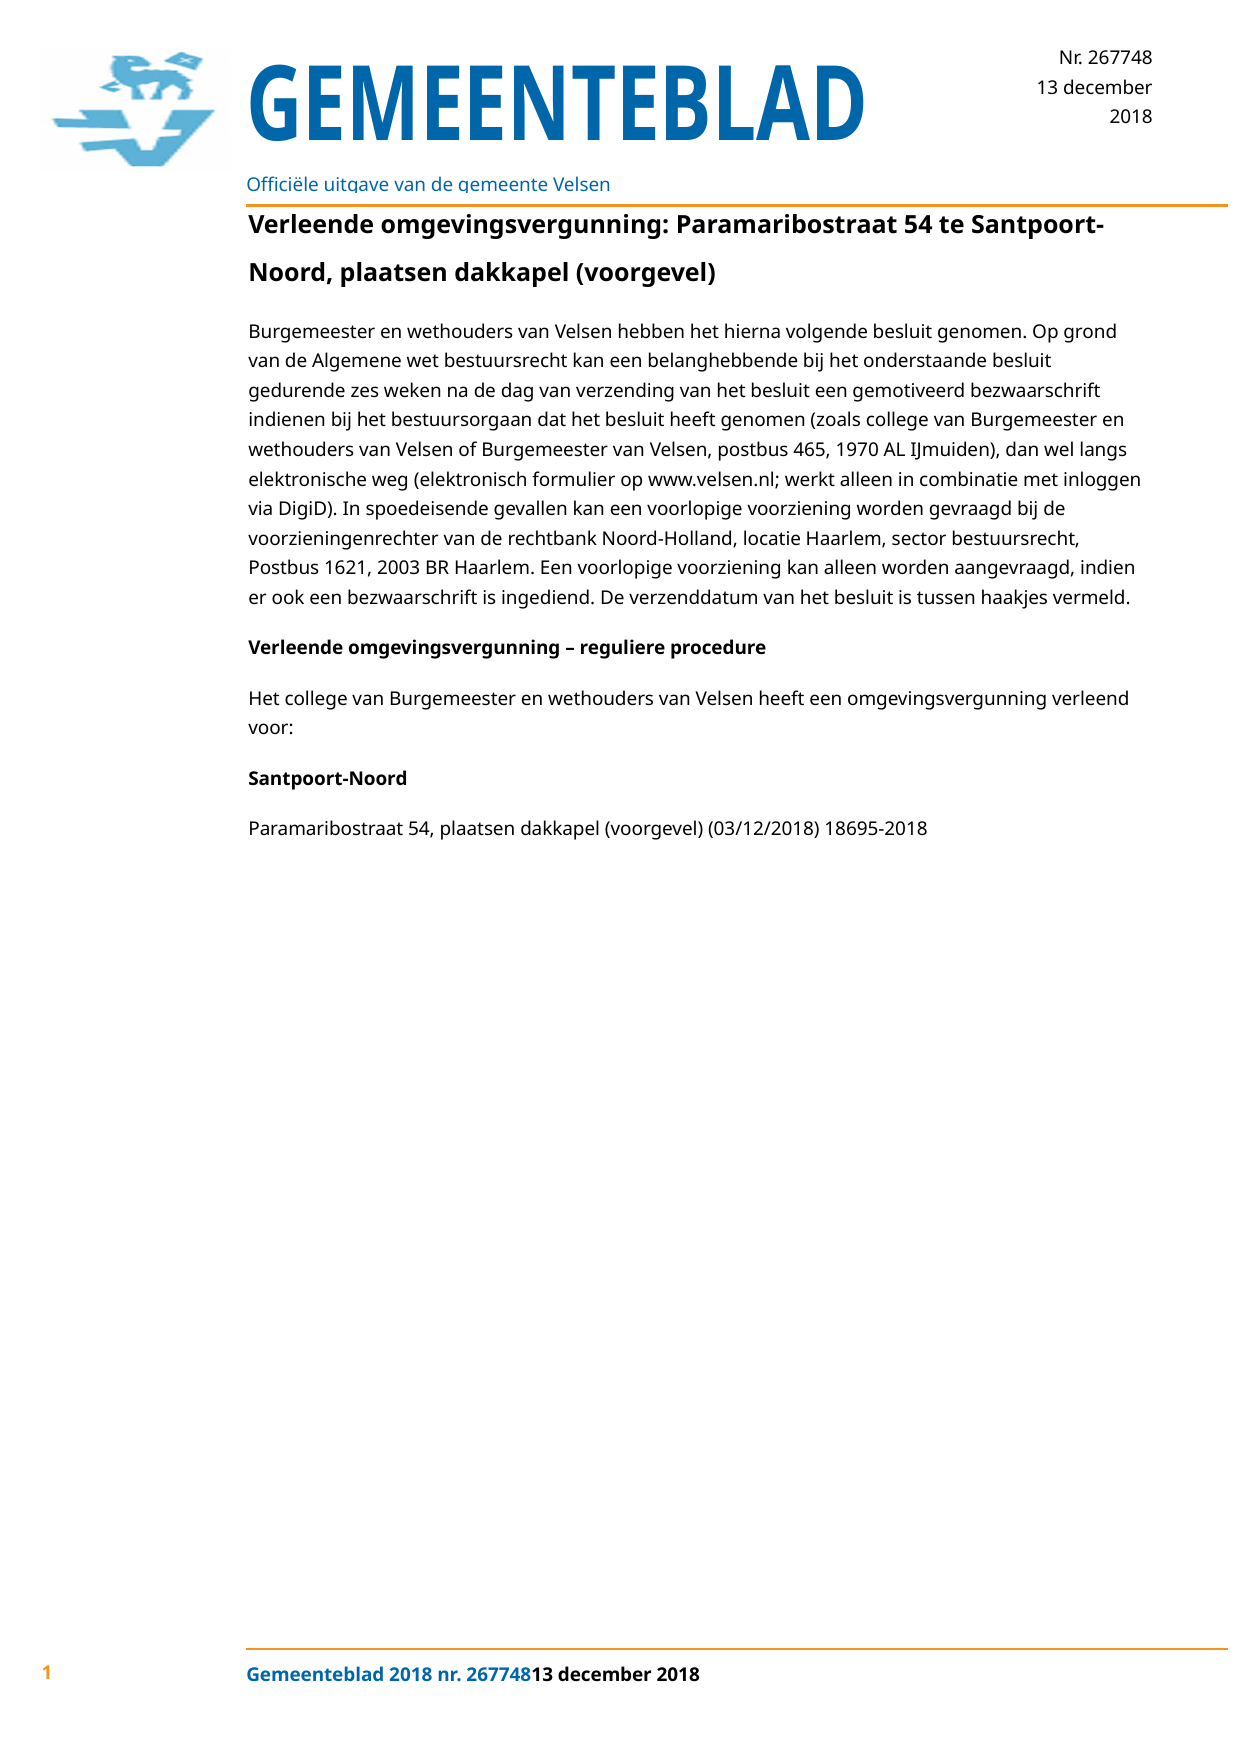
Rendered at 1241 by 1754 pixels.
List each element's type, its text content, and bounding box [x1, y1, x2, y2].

text Burgemeester en wethouders van Velsen hebben het hierna volgende besluit genomen. Op grond van de Algemene wet bestuursrecht kan een belanghebbende bij het onderstaande besluit gedurende zes weken na de dag van verzending van het besluit een gemotiveerd bezwaarschrift indienen bij het bestuursorgaan dat het besluit heeft genomen (zoals college van Burgemeester en wethouders van Velsen of Burgemeester van Velsen, postbus 465, 1970 AL IJmuiden), dan wel langs elektronische weg (elektronisch formulier op www.velsen.nl; werkt alleen in combinatie met inloggen via DigiD). In spoedeisende gevallen kan een voorlopige voorziening worden gevraagd bij de voorzieningenrechter van de rechtbank Noord-Holland, locatie Haarlem, sector bestuursrecht, Postbus 1621, 2003 BR Haarlem. Een voorlopige voorziening kan alleen worden aangevraagd, indien er ook een bezwaarschrift is ingediend. De verzenddatum van het besluit is tussen haakjes vermeld. [248, 318, 1152, 610]
picture [41, 47, 231, 172]
text Verleende omgevingsvergunning – reguliere procedure [248, 634, 1152, 660]
text Het college van Burgemeester en wethouders van Velsen heeft een omgevingsvergunning verleend voor: [248, 685, 1152, 740]
text Verleende omgevingsvergunning: Paramaribostraat 54 te Santpoort-Noord, plaatsen dakkapel (voorgevel) [248, 207, 1152, 288]
text Paramaribostraat 54, plaatsen dakkapel (voorgevel) (03/12/2018) 18695-2018 [248, 815, 1152, 841]
text Santpoort-Noord [248, 765, 1152, 791]
